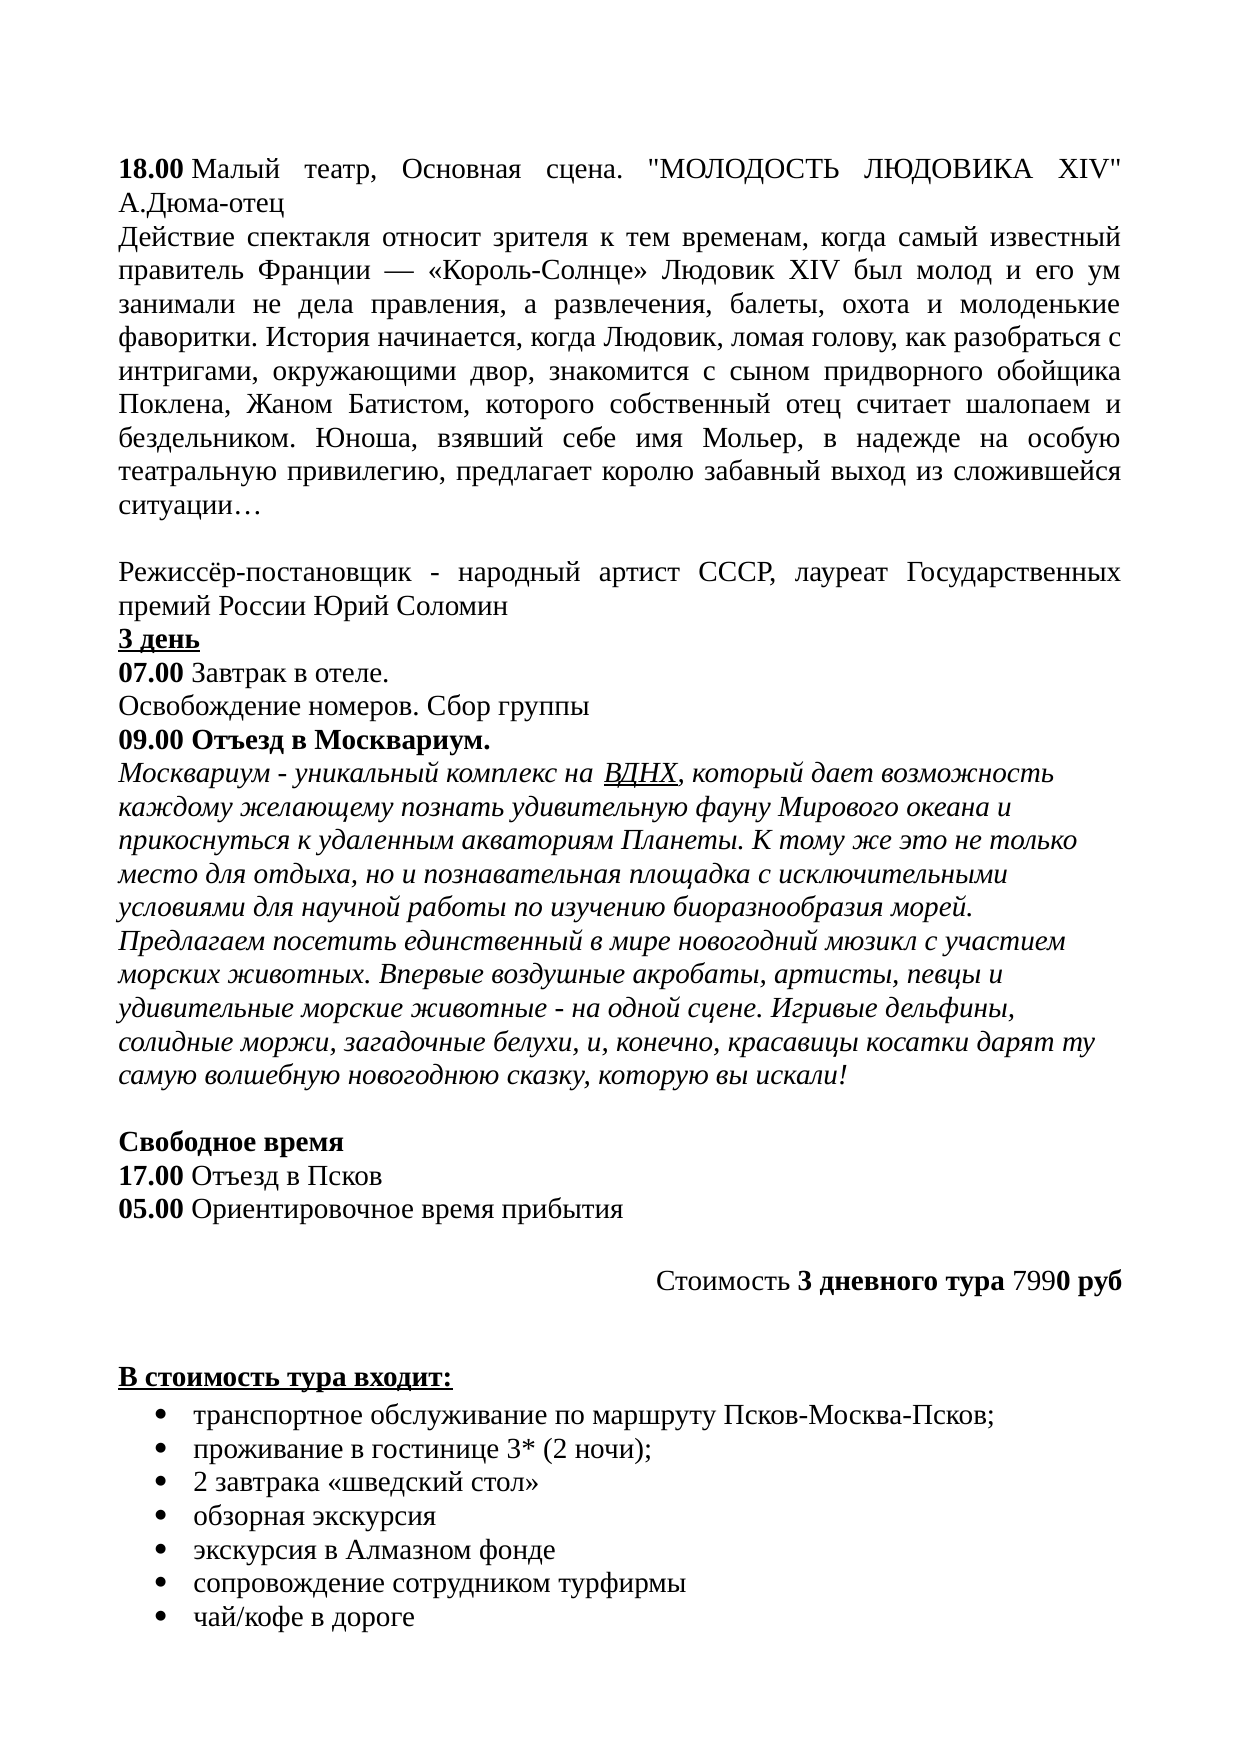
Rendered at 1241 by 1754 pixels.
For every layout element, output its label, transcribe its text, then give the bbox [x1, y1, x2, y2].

text 05.00 Ориентировочное время прибытия [118, 1191, 1122, 1225]
text Стоимость 3 дневного тура 7990 руб [118, 1263, 1122, 1297]
list 2 завтрака «шведский стол» [156, 1464, 1122, 1498]
text 18.00 Малый театр, Основная сцена. "МОЛОДОСТЬ ЛЮДОВИКА XIV" А.Дюма-отец Действие спектакля относит зрителя к тем временам, когда самый известный правитель Франции — «Король-Солнце» Людовик XIV был молод и его ум занимали не дела правления, а развлечения, балеты, охота и молоденькие фаворитки. История начинается, когда Людовик, ломая голову, как разобраться с интригами, окружающими двор, знакомится с сыном придворного обойщика Поклена, Жаном Батистом, которого собственный отец считает шалопаем и бездельником. Юноша, взявший себе имя Мольер, в надежде на особую театральную привилегию, предлагает королю забавный выход из сложившейся ситуации… Режиссёр-постановщик - народный артист СССР, лауреат Государственных премий России Юрий Соломин [118, 152, 1122, 621]
text В стоимость тура входит: [118, 1359, 1122, 1393]
text 17.00 Отъезд в Псков [118, 1158, 1122, 1191]
text Предлагаем посетить единственный в мире новогодний мюзикл с участием морских животных. Впервые воздушные акробаты, артисты, певцы и удивительные морские животные - на одной сцене. Игривые дельфины, солидные моржи, загадочные белухи, и, конечно, красавицы косатки дарят ту самую волшебную новогоднюю сказку, которую вы искали! [118, 923, 1122, 1091]
list транспортное обслуживание по маршруту Псков-Москва-Псков; [156, 1397, 1122, 1431]
text 09.00 Отъезд в Москвариум. [118, 722, 1122, 755]
list сопровождение сотрудником турфирмы [156, 1566, 1122, 1599]
list экскурсия в Алмазном фонде [156, 1532, 1122, 1566]
list обзорная экскурсия [156, 1498, 1122, 1532]
text Москвариум - уникальный комплекс на ВДНХ, который дает возможность каждому желающему познать удивительную фауну Мирового океана и прикоснуться к удаленным акваториям Планеты. К тому же это не только место для отдыха, но и познавательная площадка с исключительными условиями для научной работы по изучению биоразнообразия морей. [118, 755, 1122, 923]
text 3 день [118, 621, 1122, 655]
list чай/кофе в дороге [156, 1599, 1122, 1633]
list проживание в гостинице 3* (2 ночи); [156, 1431, 1122, 1464]
text Свободное время [118, 1124, 1122, 1158]
text Освобождение номеров. Сбор группы [118, 688, 1122, 722]
text 07.00 Завтрак в отеле. [118, 655, 1122, 688]
